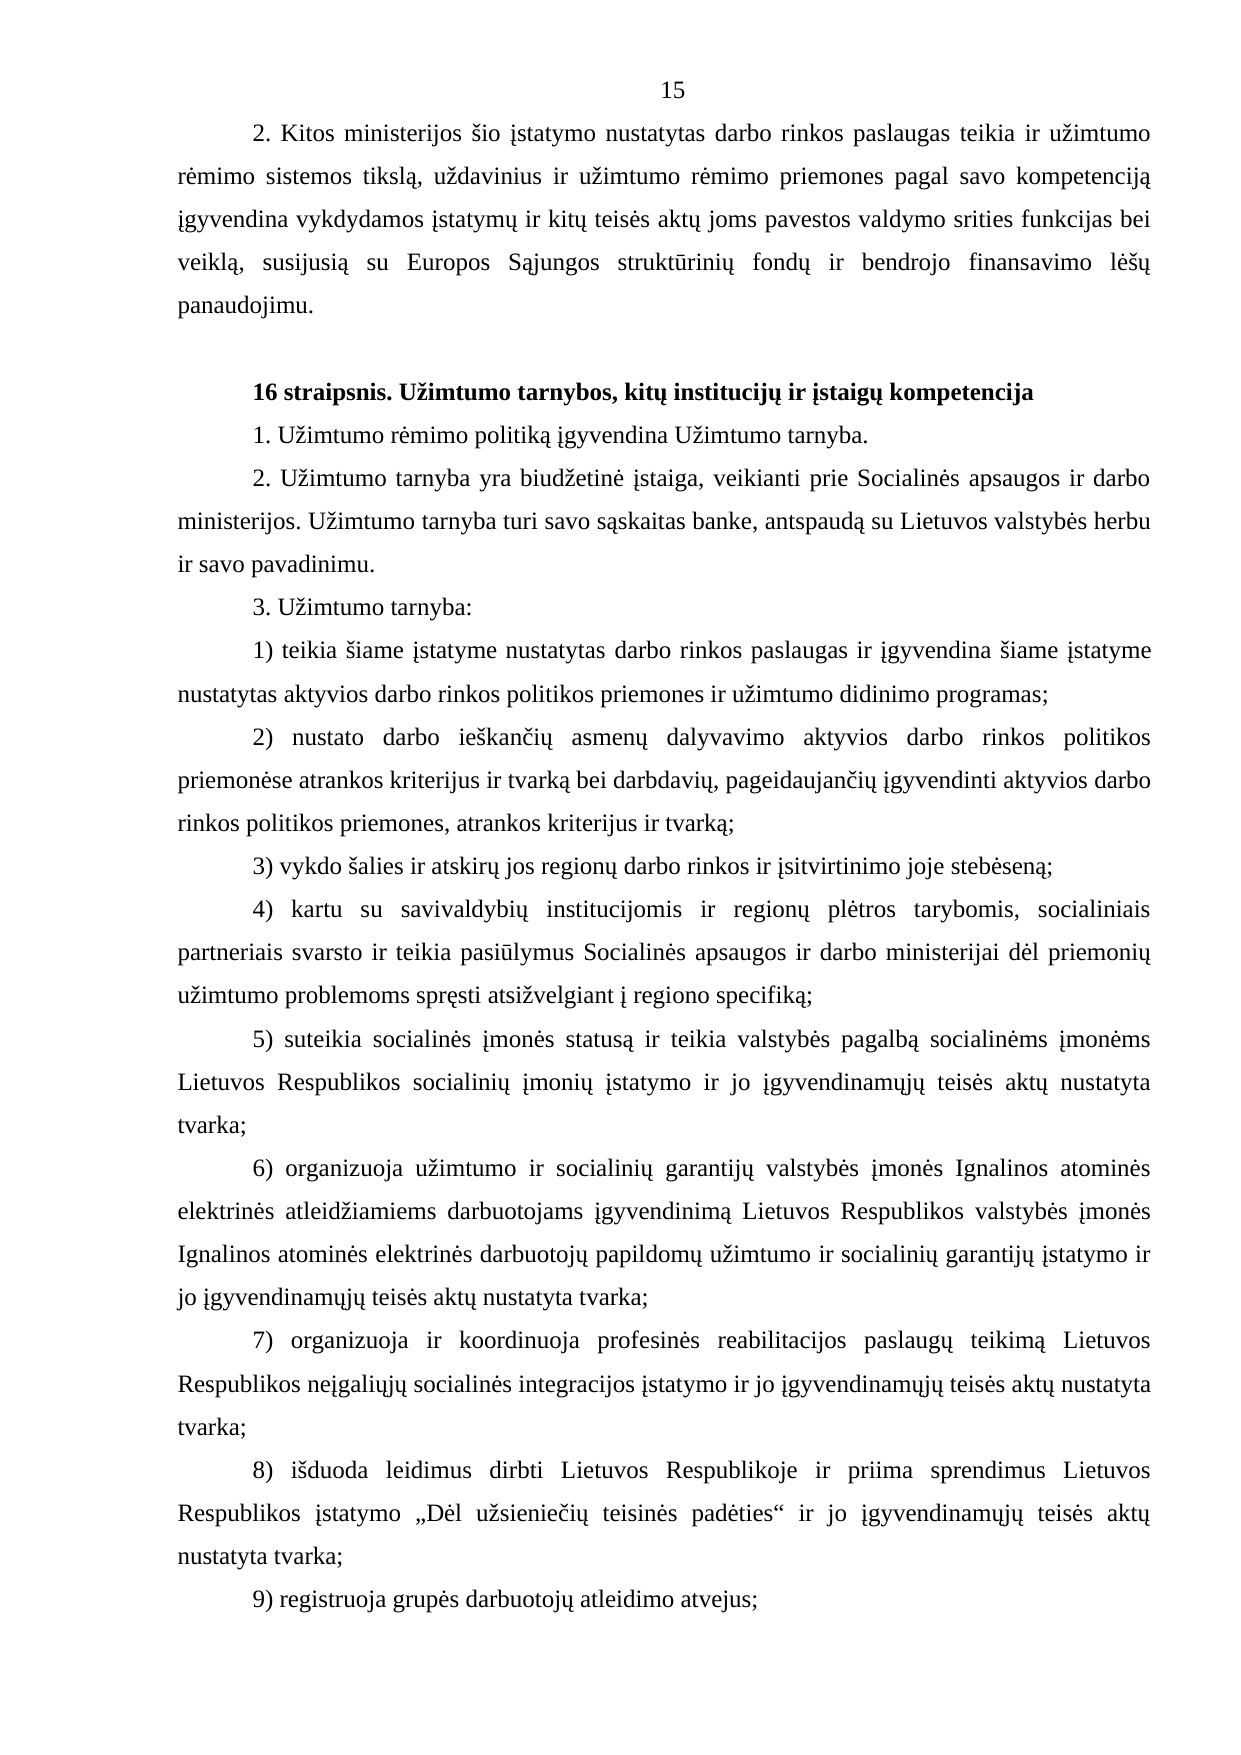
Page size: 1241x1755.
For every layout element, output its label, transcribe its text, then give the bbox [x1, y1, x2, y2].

text 9) registruoja grupės darbuotojų atleidimo atvejus; [177, 1584, 1152, 1613]
text 6) organizuoja užimtumo ir socialinių garantijų valstybės įmonės Ignalinos atominės elektrinės atleidžiamiems darbuotojams įgyvendinimą Lietuvos Respublikos valstybės įmonės Ignalinos atominės elektrinės darbuotojų papildomų užimtumo ir socialinių garantijų įstatymo ir jo įgyvendinamųjų teisės aktų nustatyta tvarka; [177, 1153, 1152, 1311]
text 16 straipsnis. Užimtumo tarnybos, kitų institucijų ir įstaigų kompetencija [177, 377, 1152, 406]
text 5) suteikia socialinės įmonės statusą ir teikia valstybės pagalbą socialinėms įmonėms Lietuvos Respublikos socialinių įmonių įstatymo ir jo įgyvendinamųjų teisės aktų nustatyta tvarka; [177, 1024, 1152, 1139]
text 1) teikia šiame įstatyme nustatytas darbo rinkos paslaugas ir įgyvendina šiame įstatyme nustatytas aktyvios darbo rinkos politikos priemones ir užimtumo didinimo programas; [177, 636, 1152, 707]
text 4) kartu su savivaldybių institucijomis ir regionų plėtros tarybomis, socialiniais partneriais svarsto ir teikia pasiūlymus Socialinės apsaugos ir darbo ministerijai dėl priemonių užimtumo problemoms spręsti atsižvelgiant į regiono specifiką; [177, 894, 1152, 1009]
text 2. Užimtumo tarnyba yra biudžetinė įstaiga, veikianti prie Socialinės apsaugos ir darbo ministerijos. Užimtumo tarnyba turi savo sąskaitas banke, antspaudą su Lietuvos valstybės herbu ir savo pavadinimu. [177, 463, 1152, 578]
text 2. Kitos ministerijos šio įstatymo nustatytas darbo rinkos paslaugas teikia ir užimtumo rėmimo sistemos tikslą, uždavinius ir užimtumo rėmimo priemones pagal savo kompetenciją įgyvendina vykdydamos įstatymų ir kitų teisės aktų joms pavestos valdymo srities funkcijas bei veiklą, susijusią su Europos Sąjungos struktūrinių fondų ir bendrojo finansavimo lėšų panaudojimu. [177, 118, 1152, 319]
text 2) nustato darbo ieškančių asmenų dalyvavimo aktyvios darbo rinkos politikos priemonėse atrankos kriterijus ir tvarką bei darbdavių, pageidaujančių įgyvendinti aktyvios darbo rinkos politikos priemones, atrankos kriterijus ir tvarką; [177, 722, 1152, 837]
text 3. Užimtumo tarnyba: [177, 592, 1152, 621]
text 3) vykdo šalies ir atskirų jos regionų darbo rinkos ir įsitvirtinimo joje stebėseną; [177, 851, 1152, 880]
text 8) išduoda leidimus dirbti Lietuvos Respublikoje ir priima sprendimus Lietuvos Respublikos įstatymo „Dėl užsieniečių teisinės padėties“ ir jo įgyvendinamųjų teisės aktų nustatyta tvarka; [177, 1455, 1152, 1570]
text 7) organizuoja ir koordinuoja profesinės reabilitacijos paslaugų teikimą Lietuvos Respublikos neįgaliųjų socialinės integracijos įstatymo ir jo įgyvendinamųjų teisės aktų nustatyta tvarka; [177, 1326, 1152, 1441]
text 1. Užimtumo rėmimo politiką įgyvendina Užimtumo tarnyba. [177, 420, 1152, 449]
